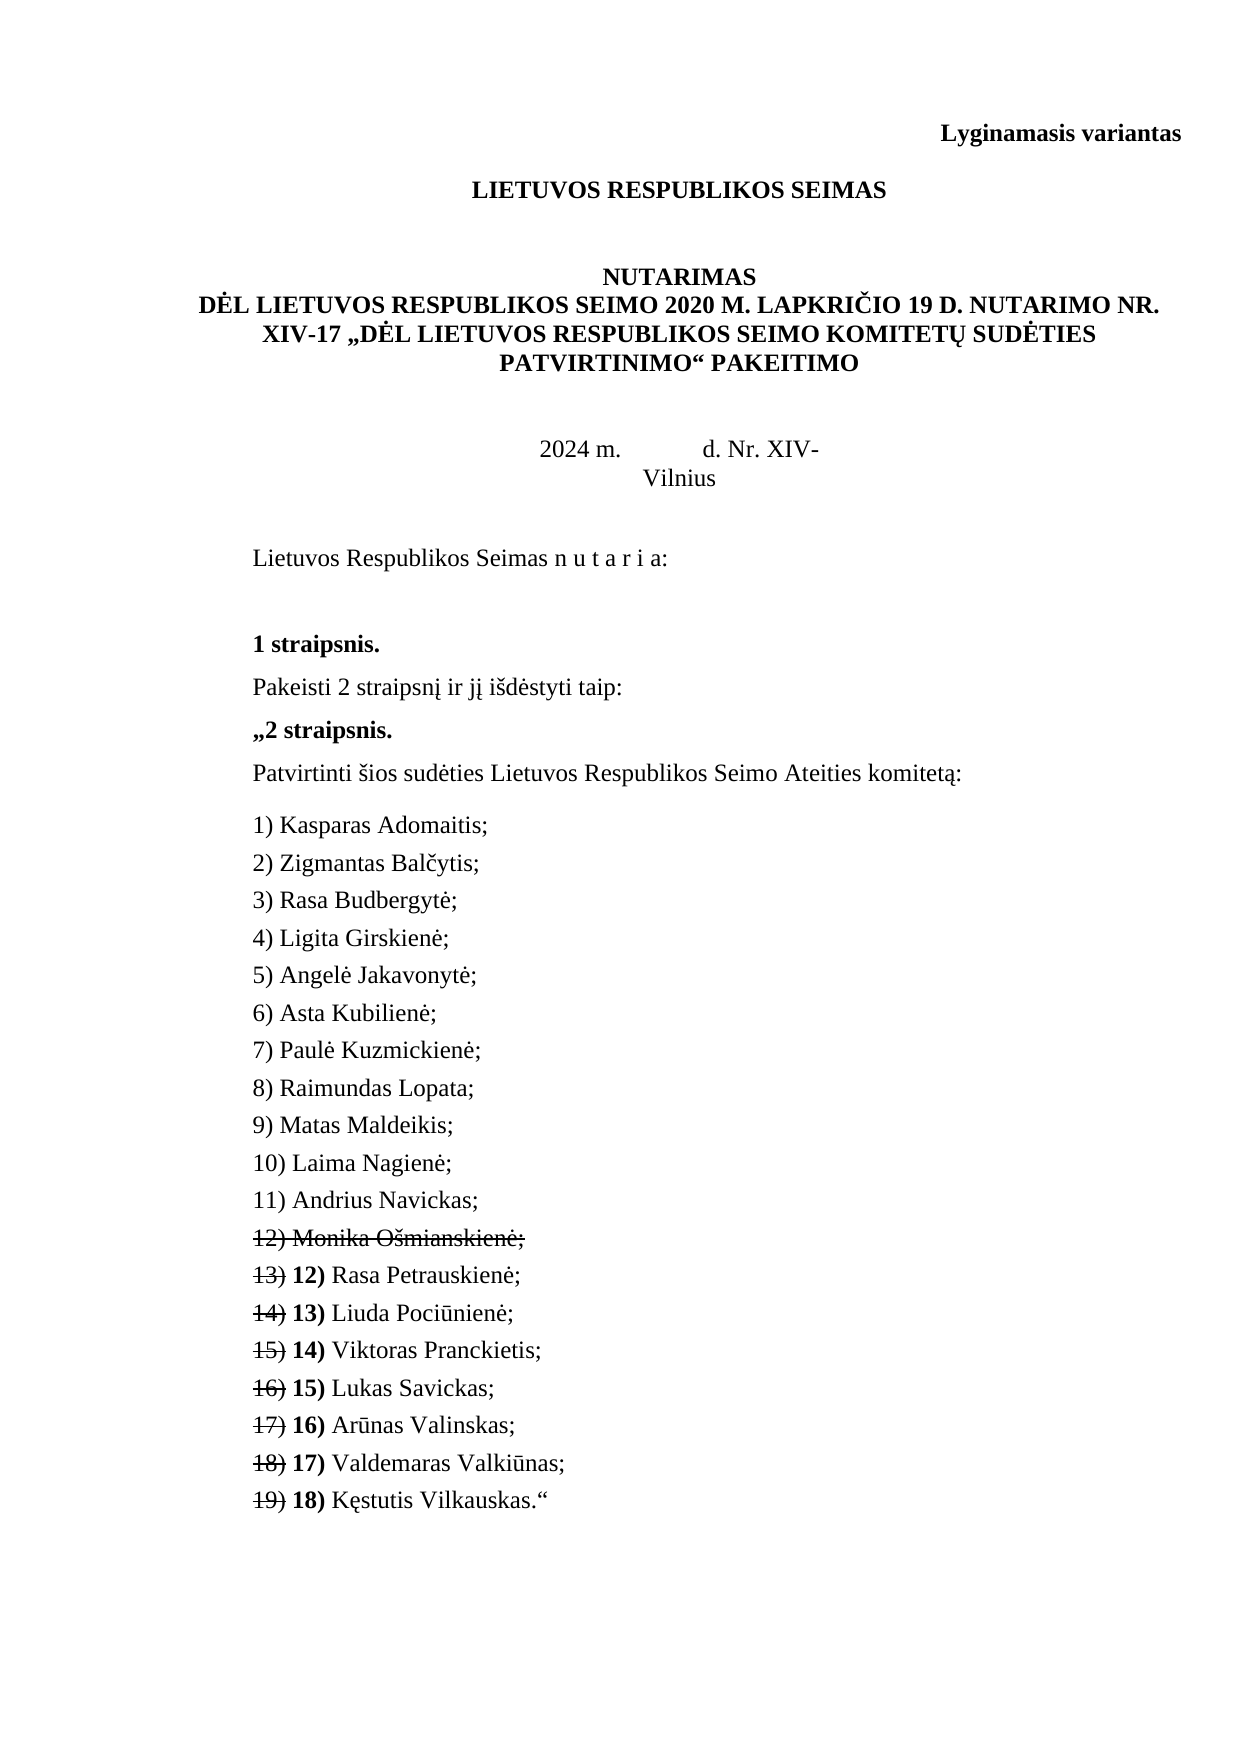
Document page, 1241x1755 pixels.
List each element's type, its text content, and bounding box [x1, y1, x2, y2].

text 3) Rasa Budbergytė; [177, 877, 1181, 914]
text 19) 18) Kęstutis Vilkauskas.“ [177, 1477, 1181, 1514]
text 2024 m. d. Nr. XIV- [177, 434, 1181, 463]
text 18) 17) Valdemaras Valkiūnas; [177, 1439, 1181, 1477]
text 5) Angelė Jakavonytė; [177, 952, 1181, 989]
text DĖL LIETUVOS RESPUBLIKOS SEIMO 2020 M. LAPKRIČIO 19 D. NUTARIMO NR. XIV-17 „DĖL LIETUVOS RESPUBLIKOS SEIMO KOMITETŲ SUDĖTIES PATVIRTINIMO“ PAKEITIMO [177, 291, 1181, 377]
text 15) 14) Viktoras Pranckietis; [177, 1327, 1181, 1364]
text Vilnius [177, 463, 1181, 492]
text Lietuvos Respublikos Seimas nutaria: [177, 543, 1181, 572]
text 17) 16) Arūnas Valinskas; [177, 1402, 1181, 1439]
text 1 straipsnis. [177, 629, 1181, 658]
text 12) Monika Ošmianskienė; [177, 1214, 1181, 1252]
text 10) Laima Nagienė; [177, 1139, 1181, 1177]
text 7) Paulė Kuzmickienė; [177, 1027, 1181, 1064]
text 16) 15) Lukas Savickas; [177, 1364, 1181, 1402]
text Pakeisti 2 straipsnį ir jį išdėstyti taip: [177, 672, 1181, 701]
text 1) Kasparas Adomaitis; [177, 802, 1181, 839]
text 14) 13) Liuda Pociūnienė; [177, 1289, 1181, 1327]
text 9) Matas Maldeikis; [177, 1102, 1181, 1139]
text 8) Raimundas Lopata; [177, 1064, 1181, 1102]
text 13) 12) Rasa Petrauskienė; [177, 1252, 1181, 1289]
text 11) Andrius Navickas; [177, 1177, 1181, 1214]
text NUTARIMAS [177, 262, 1181, 291]
text „2 straipsnis. [177, 715, 1181, 744]
text 4) Ligita Girskienė; [177, 914, 1181, 952]
text LIETUVOS RESPUBLIKOS SEIMAS [177, 176, 1181, 204]
text Patvirtinti šios sudėties Lietuvos Respublikos Seimo Ateities komitetą: [177, 758, 1181, 787]
text Lyginamasis variantas [177, 118, 1181, 147]
text 6) Asta Kubilienė; [177, 989, 1181, 1027]
text 2) Zigmantas Balčytis; [177, 839, 1181, 877]
